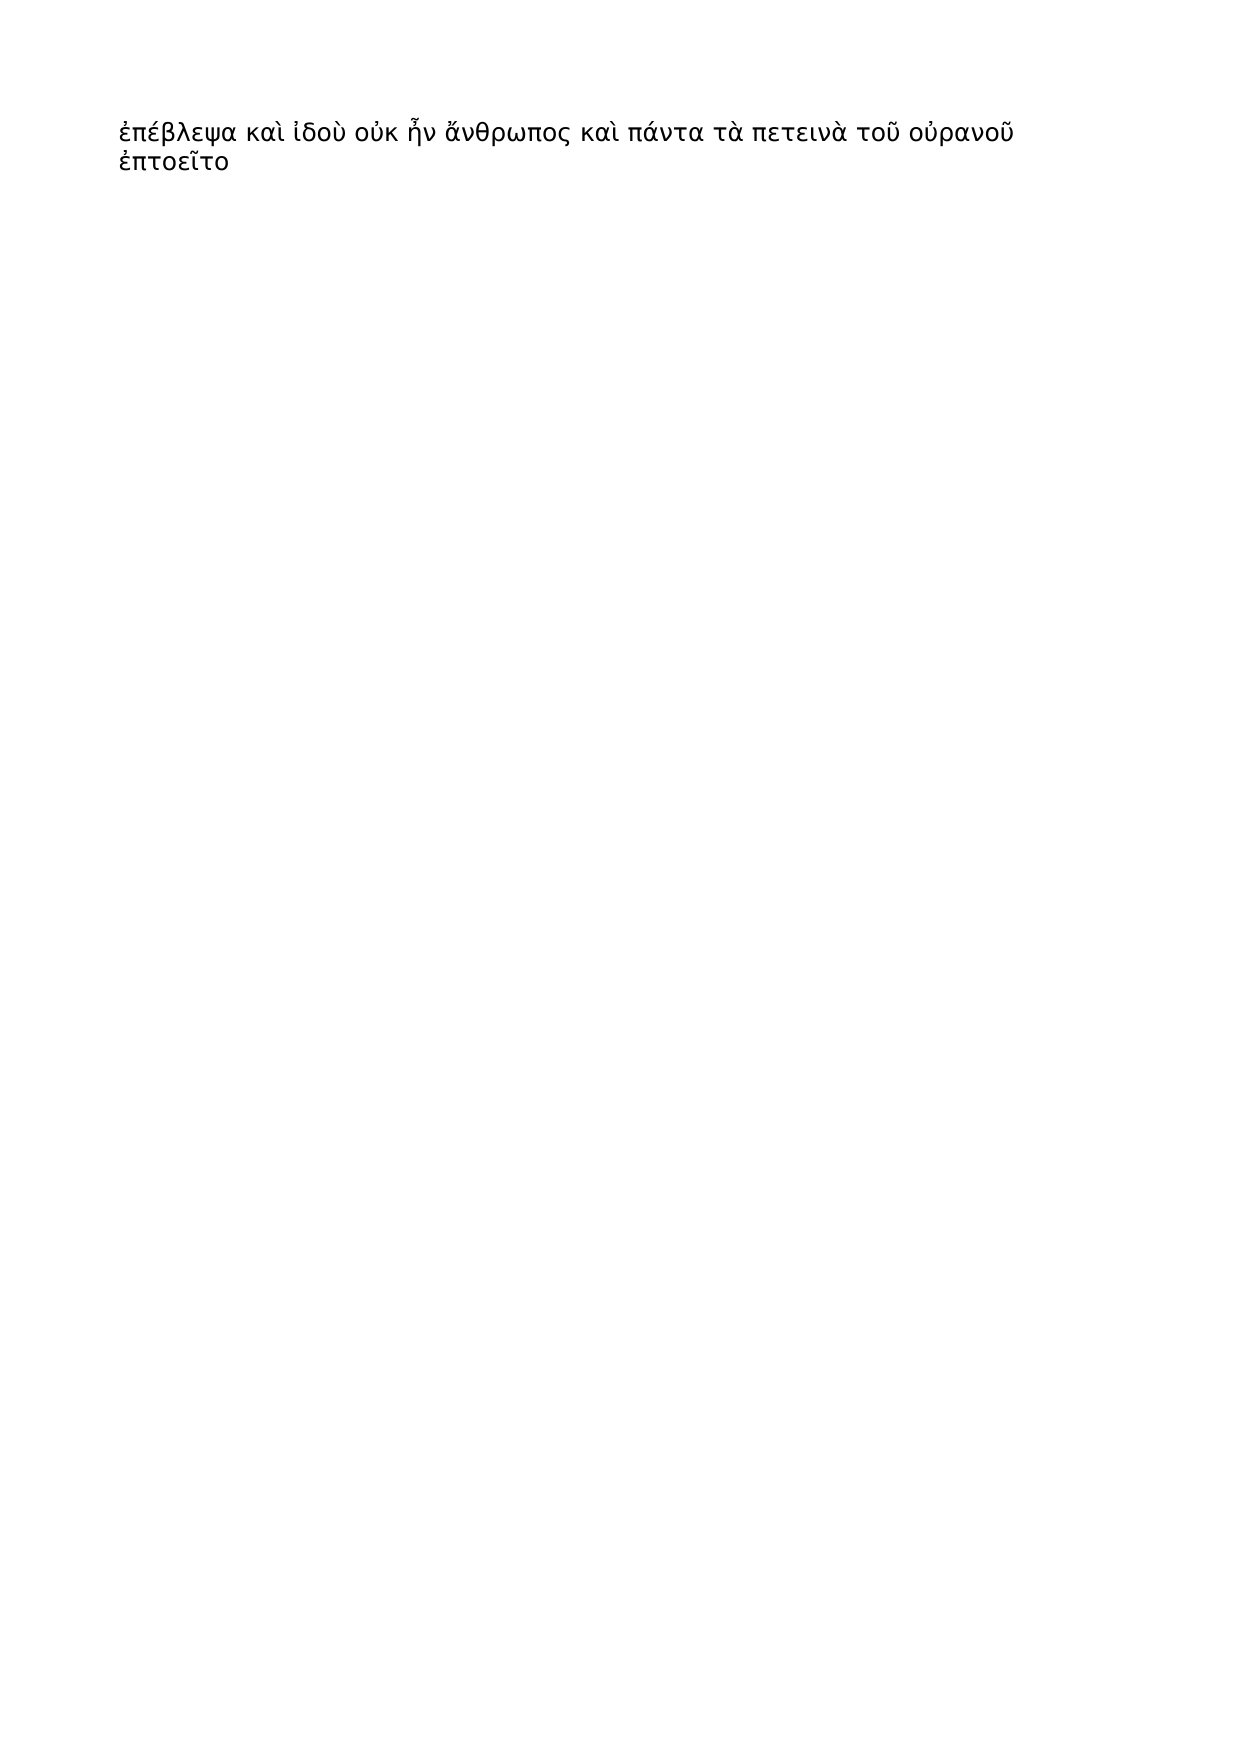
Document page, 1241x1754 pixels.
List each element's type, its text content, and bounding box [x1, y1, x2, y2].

text ἐπέβλεψα καὶ ἰδοὺ οὐκ ἦν ἄνθρωπος καὶ πάντα τὰ πετεινὰ τοῦ οὐρανοῦ ἐπτοεῖτο [118, 118, 1122, 176]
